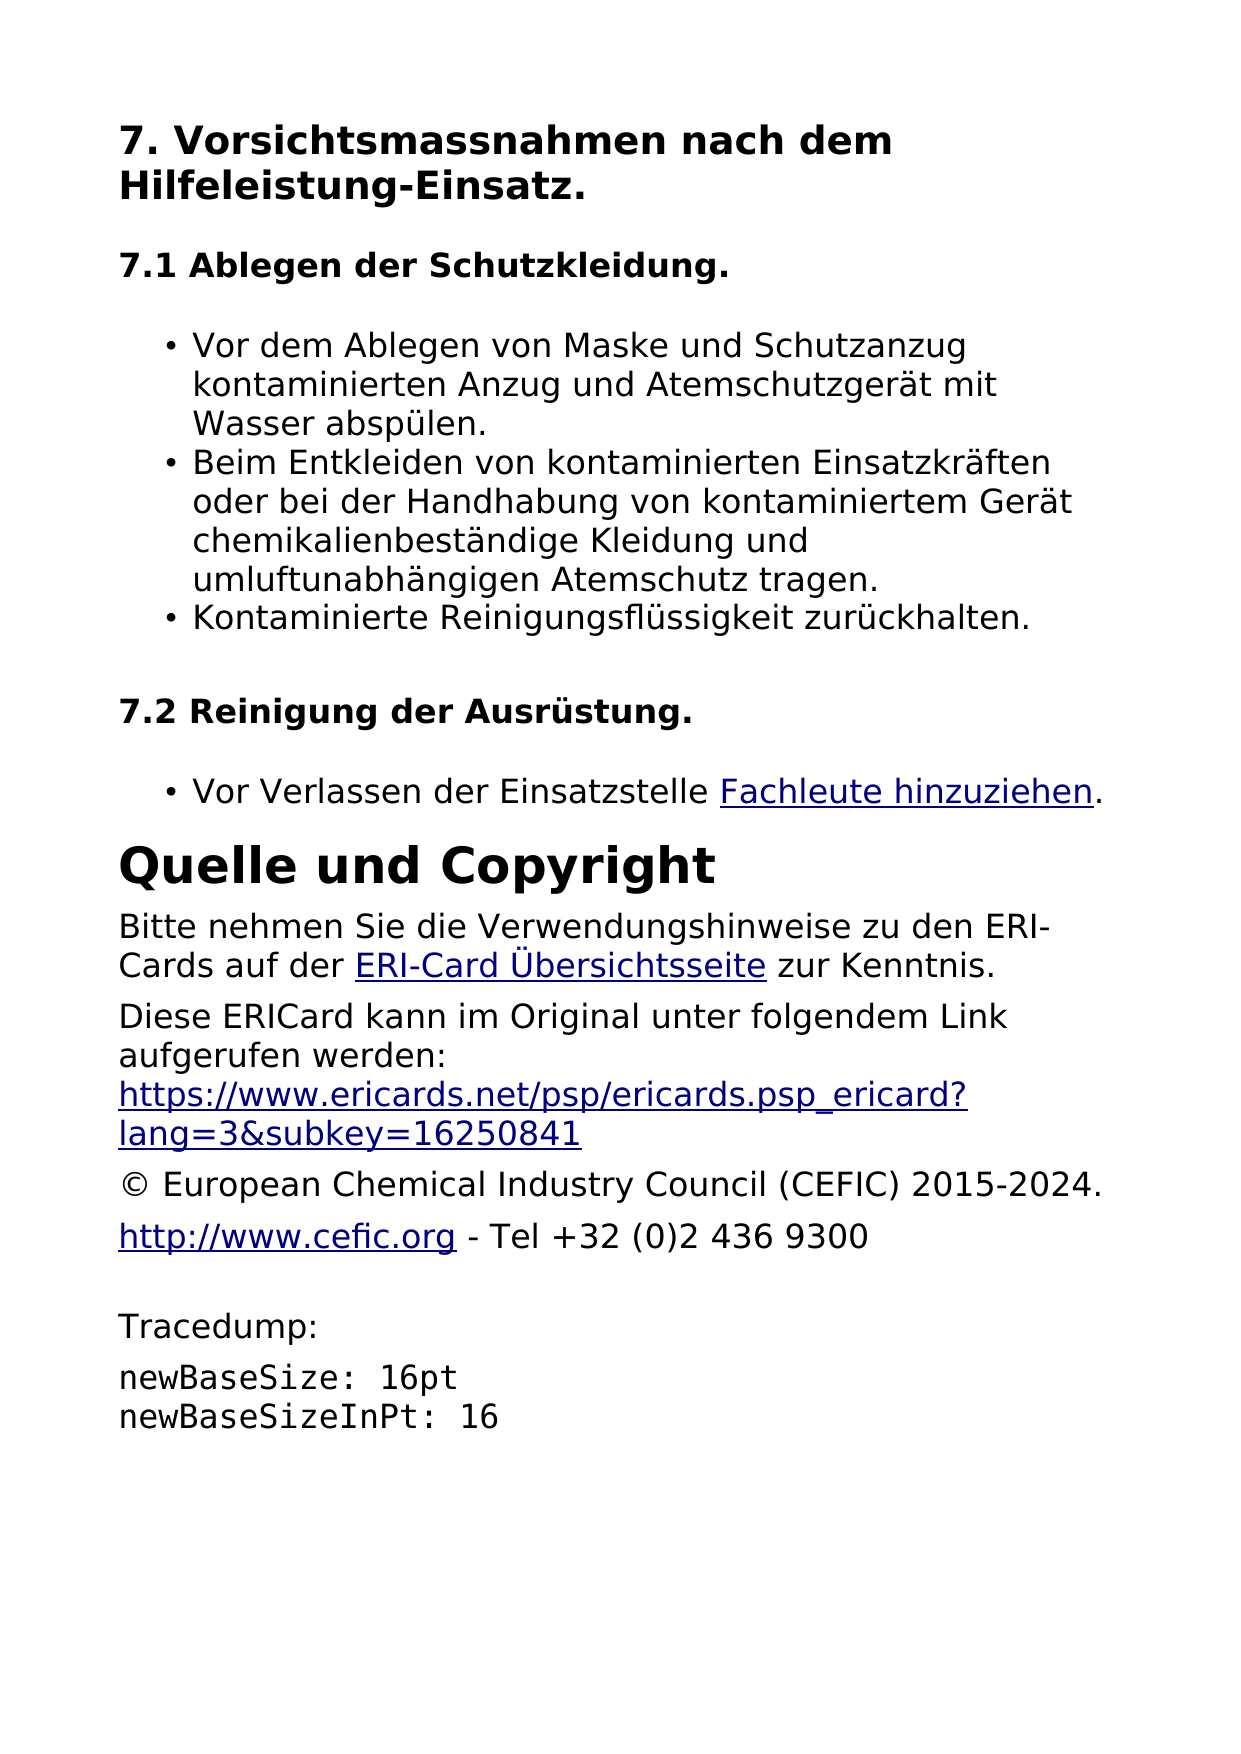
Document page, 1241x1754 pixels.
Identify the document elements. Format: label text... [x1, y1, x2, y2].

subtitle 7. Vorsichtsmassnahmen nach dem Hilfeleistung-Einsatz. [118, 118, 1122, 208]
text Bitte nehmen Sie die Verwendungshinweise zu den ERI-Cards auf der ERI-Card Übersichtsseite zur Kenntnis. [118, 908, 1122, 985]
subtitle 7.1 Ablegen der Schutzkleidung. [118, 246, 1122, 285]
text http://www.cefic.org - Tel +32 (0)2 436 9300 [118, 1217, 1122, 1256]
list Beim Entkleiden von kontaminierten Einsatzkräften oder bei der Handhabung von kontaminiertem Gerät chemikalienbeständige Kleidung und umluftunabhängigen Atemschutz tragen. [177, 443, 1122, 599]
list Vor dem Ablegen von Maske und Schutzanzug kontaminierten Anzug und Atemschutzgerät mit Wasser abspülen. [177, 327, 1122, 443]
subtitle 7.2 Reinigung der Ausrüstung. [118, 692, 1122, 731]
subtitle Quelle und Copyright [118, 837, 1122, 895]
text © European Chemical Industry Council (CEFIC) 2015-2024. [118, 1166, 1122, 1204]
text Diese ERICard kann im Original unter folgendem Link aufgerufen werden: https://www.ericards.net/psp/ericards.psp_ericard?lang=3&subkey=16250841 [118, 998, 1122, 1153]
list Vor Verlassen der Einsatzstelle Fachleute hinzuziehen. [177, 773, 1122, 812]
list Kontaminierte Reinigungsflüssigkeit zurückhalten. [177, 599, 1122, 638]
text Tracedump: [118, 1268, 1122, 1346]
text newBaseSize: 16pt newBaseSizeInPt: 16 [118, 1359, 1122, 1436]
